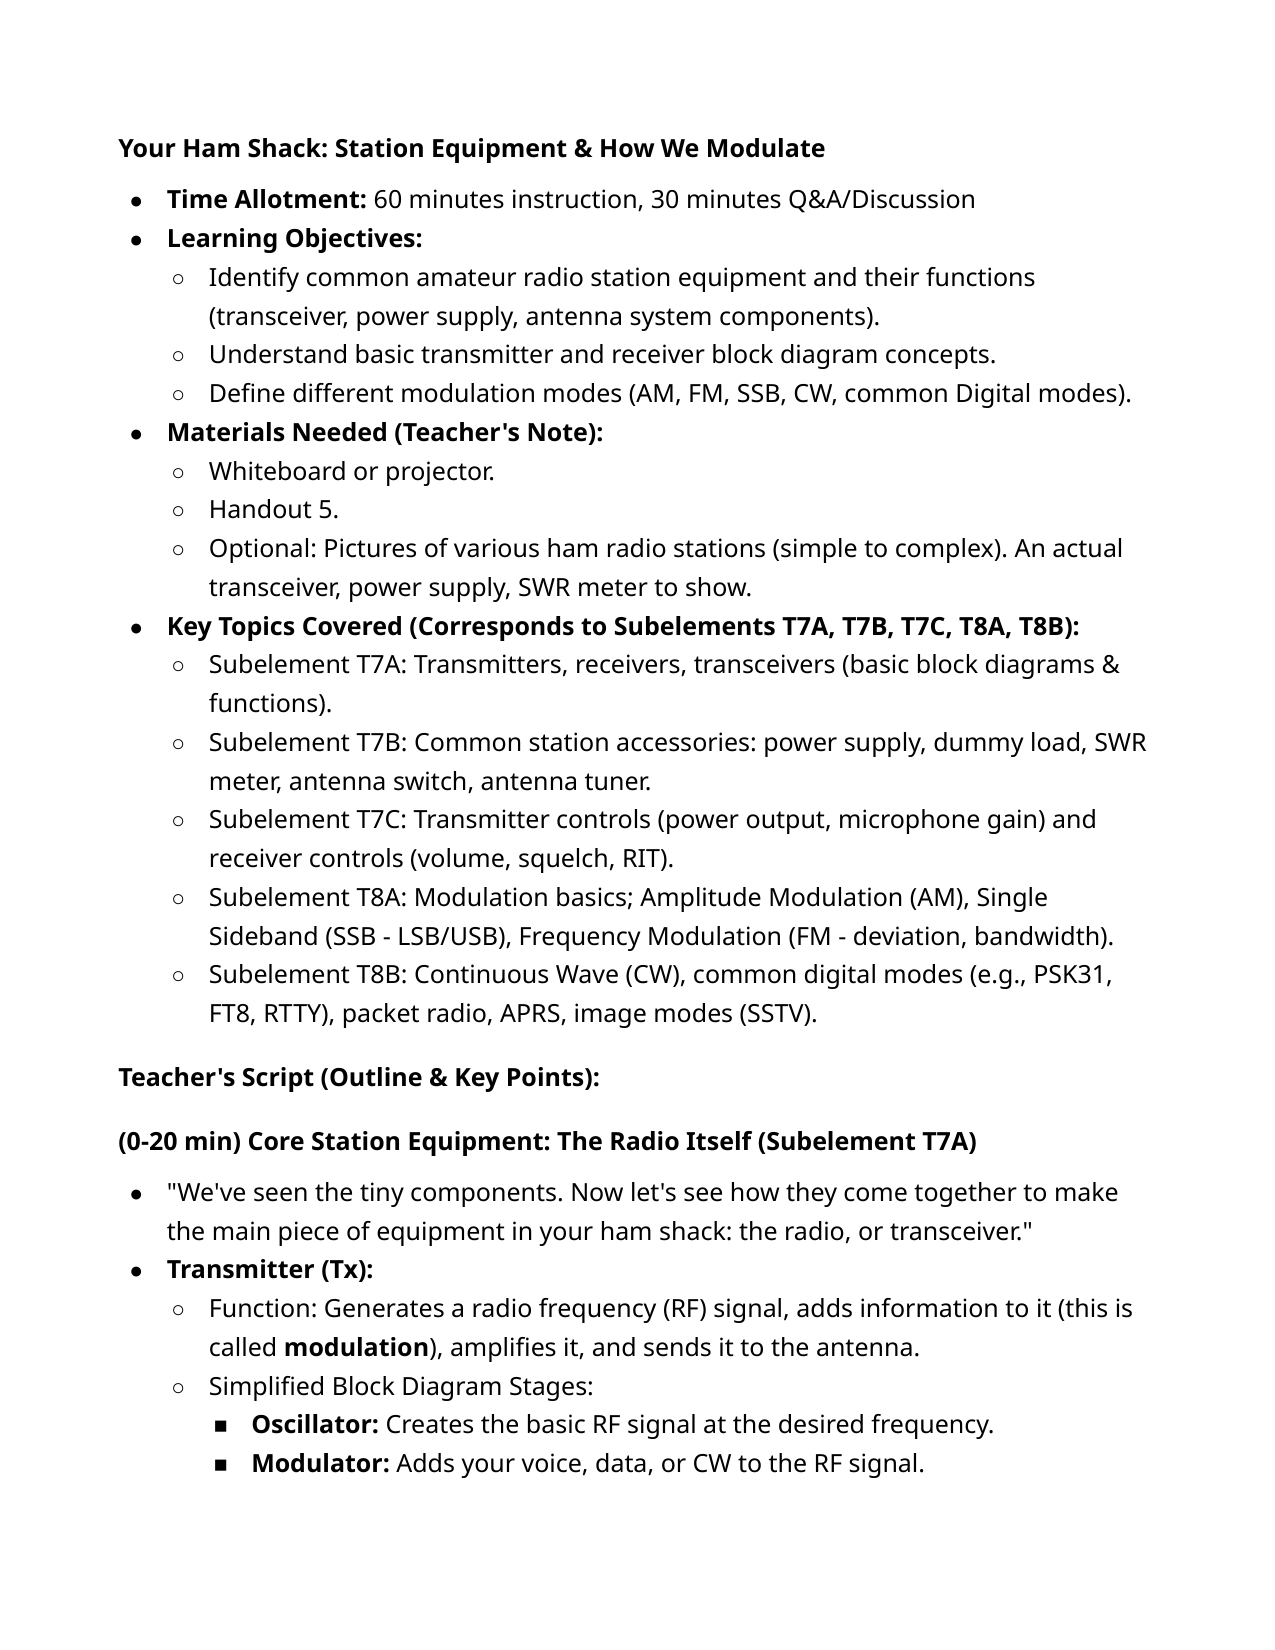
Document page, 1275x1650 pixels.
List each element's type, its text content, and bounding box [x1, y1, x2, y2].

list Subelement T7B: Common station accessories: power supply, dummy load, SWR meter, antenna switch, antenna tuner. [171, 724, 1157, 797]
list Subelement T8A: Modulation basics; Amplitude Modulation (AM), Single Sideband (SSB - LSB/USB), Frequency Modulation (FM - deviation, bandwidth). [171, 879, 1157, 952]
list Key Topics Covered (Corresponds to Subelements T7A, T7B, T7C, T8A, T8B): [129, 608, 1157, 642]
list Learning Objectives: [129, 221, 1157, 255]
list Subelement T7A: Transmitters, receivers, transceivers (basic block diagrams & functions). [171, 647, 1157, 720]
list Subelement T7C: Transmitter controls (power output, microphone gain) and receiver controls (volume, squelch, RIT). [171, 802, 1157, 875]
list Define different modulation modes (AM, FM, SSB, CW, common Digital modes). [171, 376, 1157, 410]
list Function: Generates a radio frequency (RF) signal, adds information to it (this is called modulation), amplifies it, and sends it to the antenna. [171, 1291, 1157, 1363]
list Whiteboard or projector. [171, 453, 1157, 487]
list "We've seen the tiny components. Now let's see how they come together to make the main piece of equipment in your ham shack: the radio, or transceiver." [129, 1174, 1157, 1247]
list Identify common amateur radio station equipment and their functions (transceiver, power supply, antenna system components). [171, 259, 1157, 332]
list Transmitter (Tx): [129, 1252, 1157, 1286]
list Subelement T8B: Continuous Wave (CW), common digital modes (e.g., PSK31, FT8, RTTY), packet radio, APRS, image modes (SSTV). [171, 957, 1157, 1030]
text Your Ham Shack: Station Equipment & How We Modulate [118, 131, 1157, 165]
list Optional: Pictures of various ham radio stations (simple to complex). An actual transceiver, power supply, SWR meter to show. [171, 531, 1157, 603]
text Teacher's Script (Outline & Key Points): [118, 1059, 1157, 1093]
list Materials Needed (Teacher's Note): [129, 414, 1157, 448]
text (0-20 min) Core Station Equipment: The Radio Itself (Subelement T7A) [118, 1123, 1157, 1157]
list Modulator: Adds your voice, data, or CW to the RF signal. [213, 1446, 1157, 1480]
list Understand basic transmitter and receiver block diagram concepts. [171, 337, 1157, 371]
list Simplified Block Diagram Stages: [171, 1368, 1157, 1402]
list Oscillator: Creates the basic RF signal at the desired frequency. [213, 1407, 1157, 1441]
list Handout 5. [171, 492, 1157, 526]
list Time Allotment: 60 minutes instruction, 30 minutes Q&A/Discussion [129, 182, 1157, 216]
